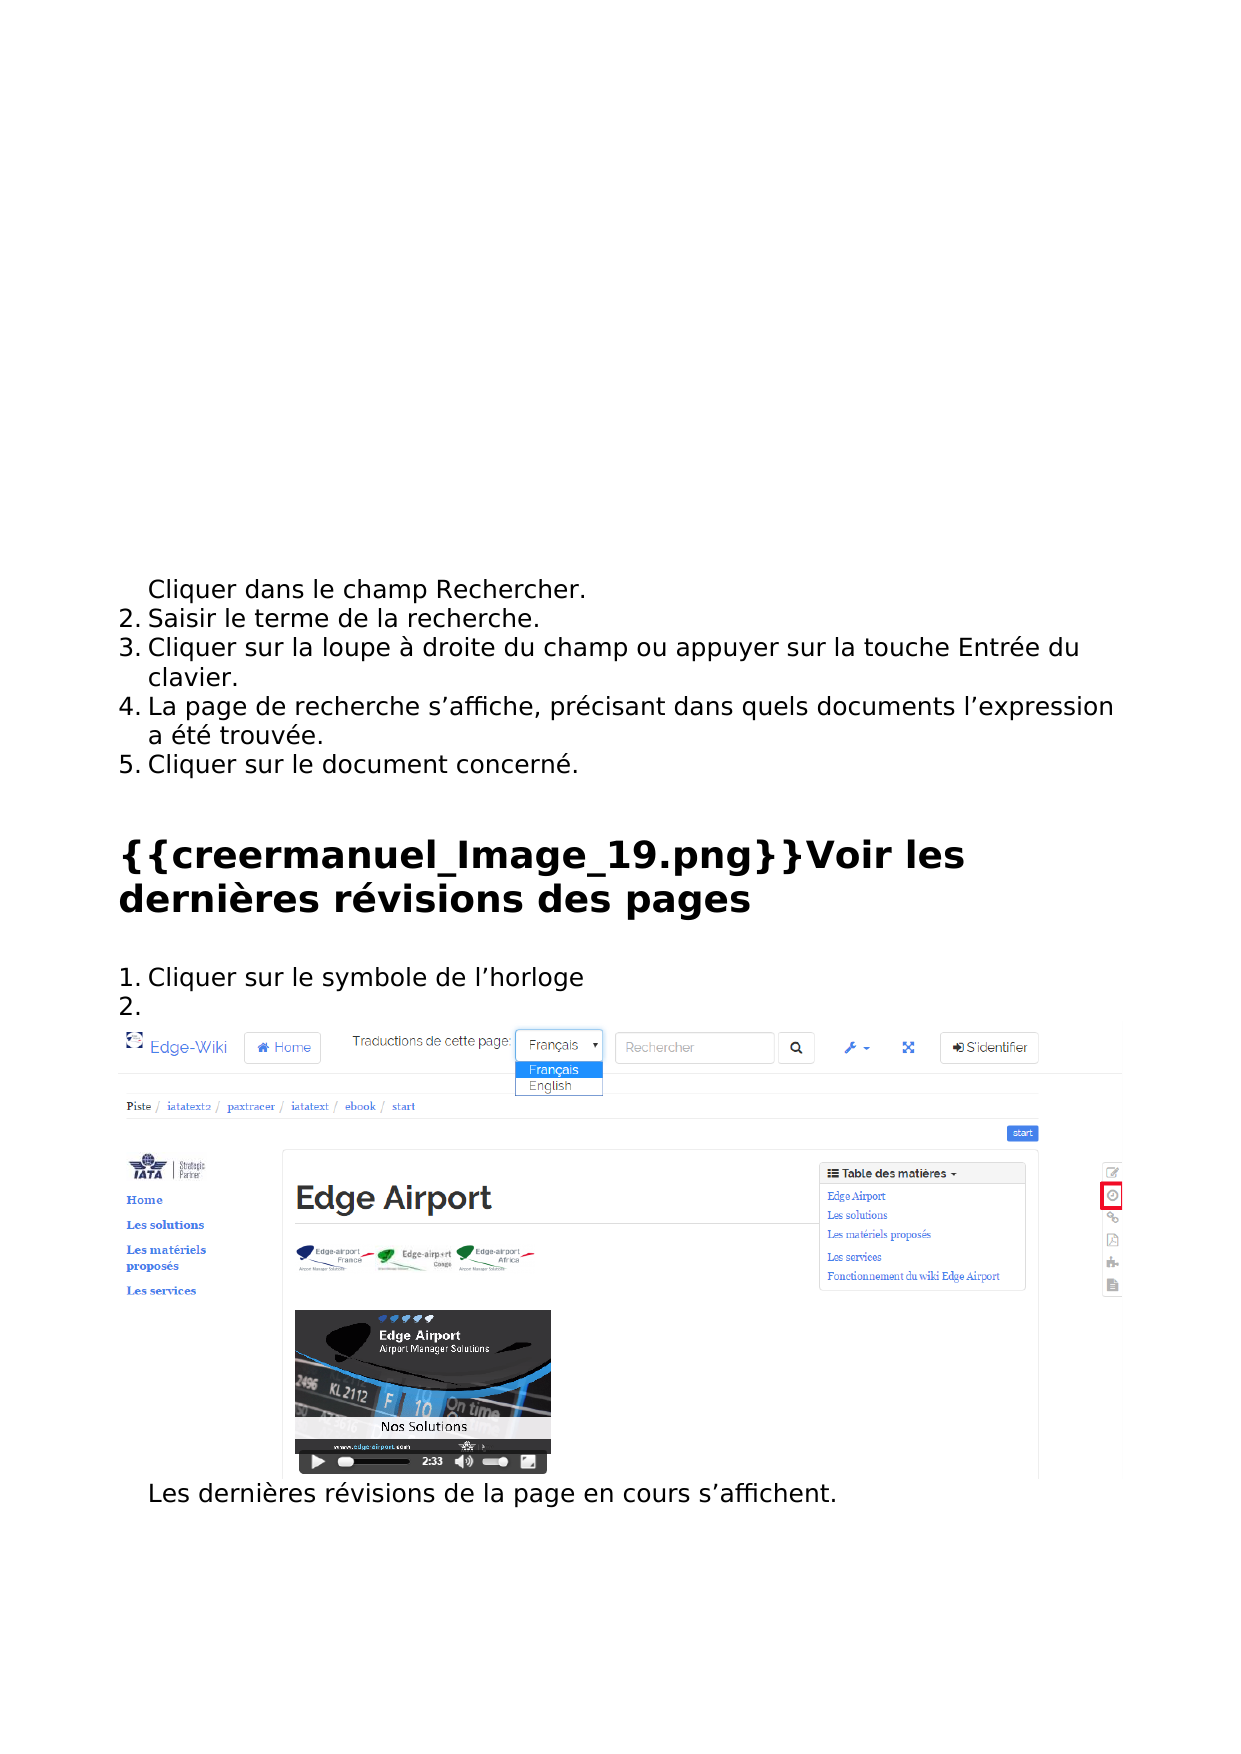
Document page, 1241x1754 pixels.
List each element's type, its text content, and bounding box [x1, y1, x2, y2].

list Saisir le terme de la recherche. [118, 604, 1122, 634]
list Cliquer sur la loupe à droite du champ ou appuyer sur la touche Entrée du clavier. [118, 634, 1122, 692]
list Les dernières révisions de la page en cours s’affichent. [118, 1479, 1122, 1508]
list Cliquer dans le champ Rechercher. [118, 118, 1122, 604]
list Cliquer sur le document concerné. [118, 750, 1122, 779]
list La page de recherche s’affiche, précisant dans quels documents l’expression a été trouvée. [118, 692, 1122, 750]
subtitle {{creermanuel_Image_19.png}}Voir les dernières révisions des pages [118, 834, 1122, 921]
list Les dernières révisions de la page en cours s’affichent. [118, 992, 1122, 1021]
list Cliquer sur le symbole de l’horloge [118, 963, 1122, 992]
picture [118, 1021, 1123, 1479]
